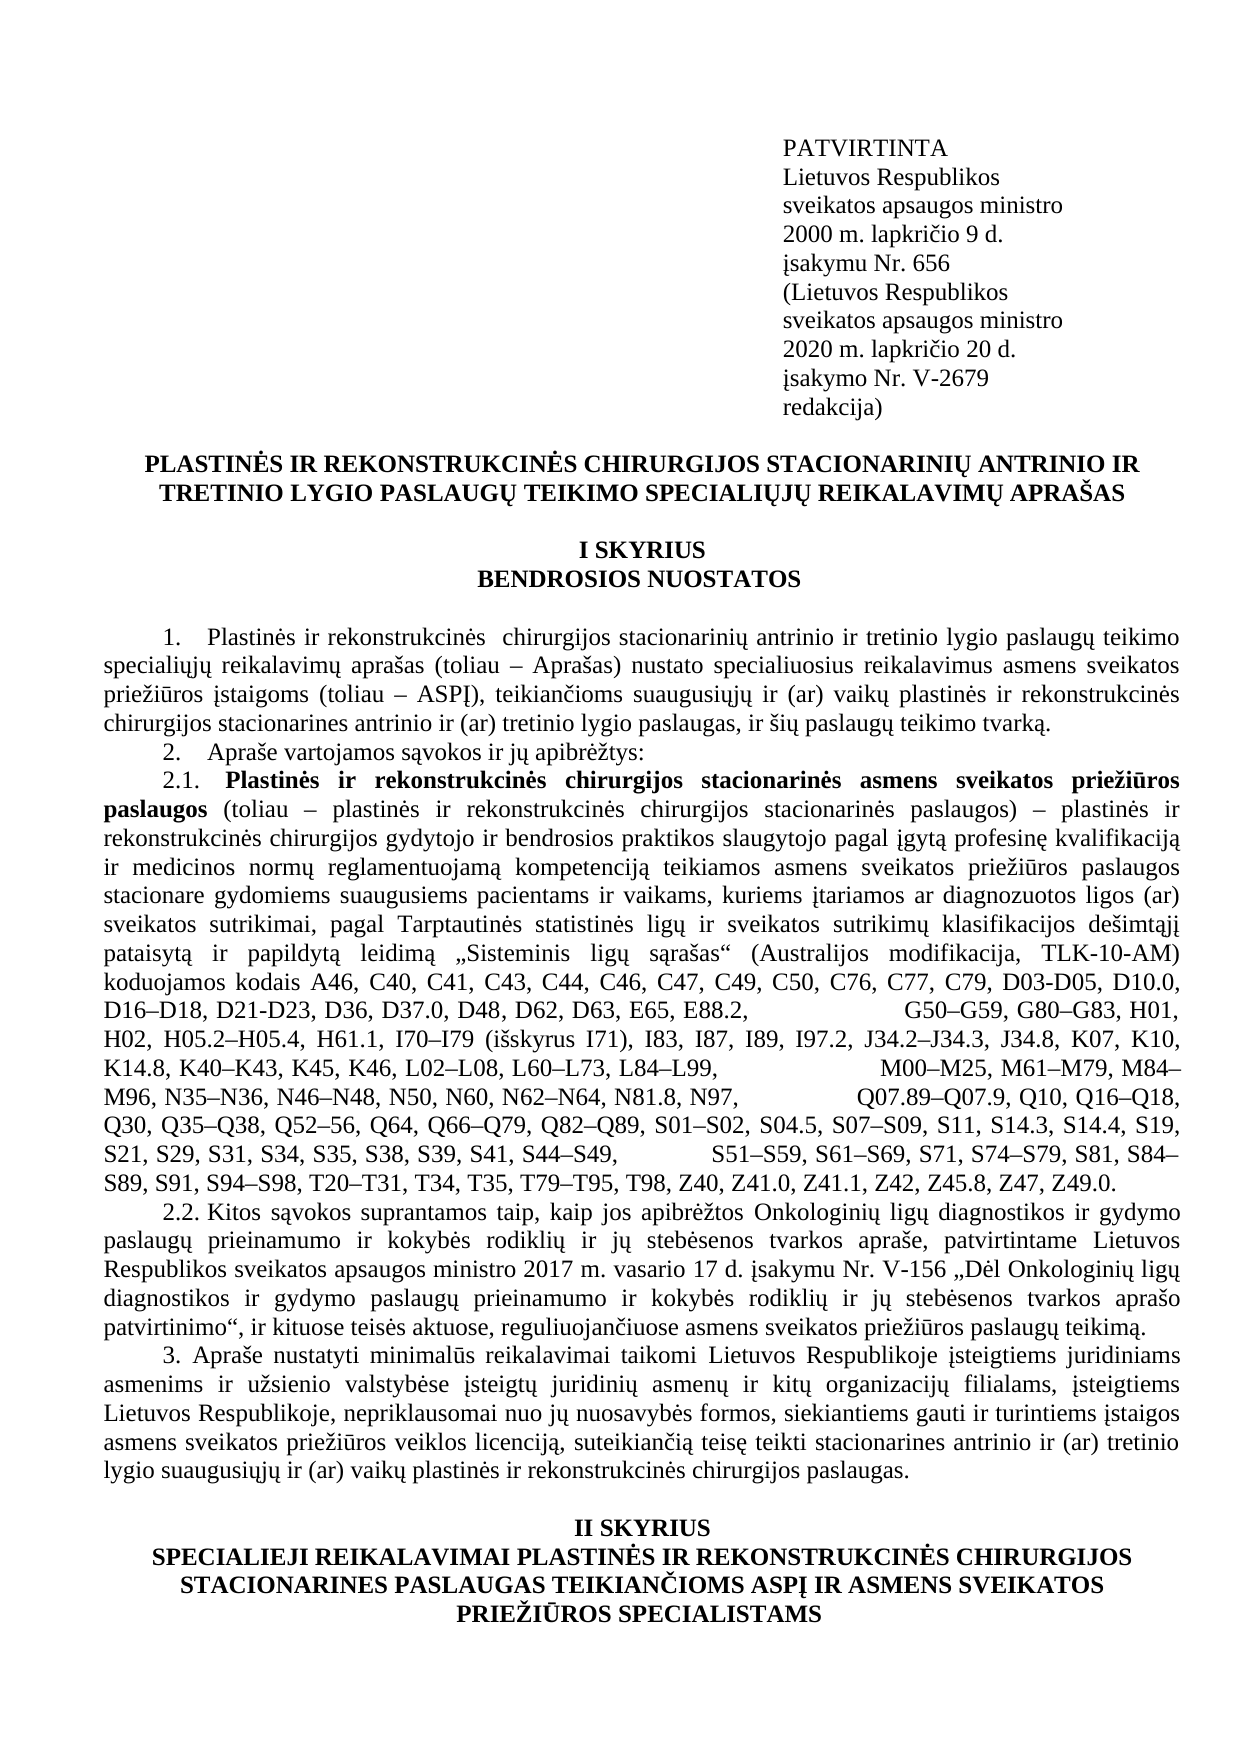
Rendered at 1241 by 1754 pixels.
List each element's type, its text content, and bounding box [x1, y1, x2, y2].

text 2.1. Plastinės ir rekonstrukcinės chirurgijos stacionarinės asmens sveikatos priežiūros paslaugos (toliau – plastinės ir rekonstrukcinės chirurgijos stacionarinės paslaugos) – plastinės ir rekonstrukcinės chirurgijos gydytojo ir bendrosios praktikos slaugytojo pagal įgytą profesinę kvalifikaciją ir medicinos normų reglamentuojamą kompetenciją teikiamos asmens sveikatos priežiūros paslaugos stacionare gydomiems suaugusiems pacientams ir vaikams, kuriems įtariamos ar diagnozuotos ligos (ar) sveikatos sutrikimai, pagal Tarptautinės statistinės ligų ir sveikatos sutrikimų klasifikacijos dešimtąjį pataisytą ir papildytą leidimą „Sisteminis ligų sąrašas“ (Australijos modifikacija, TLK-10-AM) koduojamos kodais A46, C40, C41, C43, C44, C46, C47, C49, C50, C76, C77, C79, D03-D05, D10.0, D16–D18, D21-D23, D36, D37.0, D48, D62, D63, E65, E88.2, G50–G59, G80–G83, H01, H02, H05.2–H05.4, H61.1, I70–I79 (išskyrus I71), I83, I87, I89, I97.2, J34.2–J34.3, J34.8, K07, K10, K14.8, K40–K43, K45, K46, L02–L08, L60–L73, L84–L99, M00–M25, M61–M79, M84–M96, N35–N36, N46–N48, N50, N60, N62–N64, N81.8, N97, Q07.89–Q07.9, Q10, Q16–Q18, Q30, Q35–Q38, Q52–56, Q64, Q66–Q79, Q82–Q89, S01–S02, S04.5, S07–S09, S11, S14.3, S14.4, S19, S21, S29, S31, S34, S35, S38, S39, S41, S44–S49, S51–S59, S61–S69, S71, S74–S79, S81, S84–S89, S91, S94–S98, T20–T31, T34, T35, T79–T95, T98, Z40, Z41.0, Z41.1, Z42, Z45.8, Z47, Z49.0. [103, 765, 1181, 1197]
text 1. Plastinės ir rekonstrukcinės chirurgijos stacionarinių antrinio ir tretinio lygio paslaugų teikimo specialiųjų reikalavimų aprašas (toliau – Aprašas) nustato specialiuosius reikalavimus asmens sveikatos priežiūros įstaigoms (toliau – ASPĮ), teikiančioms suaugusiųjų ir (ar) vaikų plastinės ir rekonstrukcinės chirurgijos stacionarines antrinio ir (ar) tretinio lygio paslaugas, ir šių paslaugų teikimo tvarką. [103, 622, 1181, 737]
text 2. Apraše vartojamos sąvokos ir jų apibrėžtys: [103, 737, 1181, 765]
text (Lietuvos Respublikos [694, 277, 1181, 305]
text Lietuvos Respublikos [694, 162, 1181, 190]
text PATVIRTINTA [103, 133, 1181, 162]
text II SKYRIUS [103, 1513, 1181, 1542]
text sveikatos apsaugos ministro [694, 190, 1181, 219]
text įsakymo Nr. V-2679 [694, 363, 1181, 392]
text įsakymu Nr. 656 [694, 248, 1181, 277]
text 3. Apraše nustatyti minimalūs reikalavimai taikomi Lietuvos Respublikoje įsteigtiems juridiniams asmenims ir užsienio valstybėse įsteigtų juridinių asmenų ir kitų organizacijų filialams, įsteigtiems Lietuvos Respublikoje, nepriklausomai nuo jų nuosavybės formos, siekiantiems gauti ir turintiems įstaigos asmens sveikatos priežiūros veiklos licenciją, suteikiančią teisę teikti stacionarines antrinio ir (ar) tretinio lygio suaugusiųjų ir (ar) vaikų plastinės ir rekonstrukcinės chirurgijos paslaugas. [103, 1340, 1181, 1484]
text BENDROSIOS NUOSTATOS [103, 564, 1181, 593]
text I SKYRIUS [103, 535, 1181, 564]
text 2000 m. lapkričio 9 d. [694, 219, 1181, 248]
text sveikatos apsaugos ministro [694, 305, 1181, 334]
text PLASTINĖS IR REKONSTRUKCINĖS CHIRURGIJOS STACIONARINIŲ antrinio ir tretinio lygio pASLAUGŲ TEIKIMO SPECIALIŲJŲ REIKALAVIMŲ APRAŠAS [103, 449, 1181, 507]
text SPECIALIEJI REIKALAVIMAI PLASTINĖS IR REKONSTRUKCINĖS CHIRURGIJOS STACIONARINES PASLAUGAS TEIKIANČIOMS ASPĮ IR ASMENS SVEIKATOS PRIEŽIŪROS SPECIALISTAMS [103, 1542, 1181, 1628]
text 2020 m. lapkričio 20 d. [694, 334, 1181, 363]
text redakcija) [694, 392, 1181, 420]
text 2.2. Kitos sąvokos suprantamos taip, kaip jos apibrėžtos Onkologinių ligų diagnostikos ir gydymo paslaugų prieinamumo ir kokybės rodiklių ir jų stebėsenos tvarkos apraše, patvirtintame Lietuvos Respublikos sveikatos apsaugos ministro 2017 m. vasario 17 d. įsakymu Nr. V-156 „Dėl Onkologinių ligų diagnostikos ir gydymo paslaugų prieinamumo ir kokybės rodiklių ir jų stebėsenos tvarkos aprašo patvirtinimo“, ir kituose teisės aktuose, reguliuojančiuose asmens sveikatos priežiūros paslaugų teikimą. [103, 1197, 1181, 1340]
